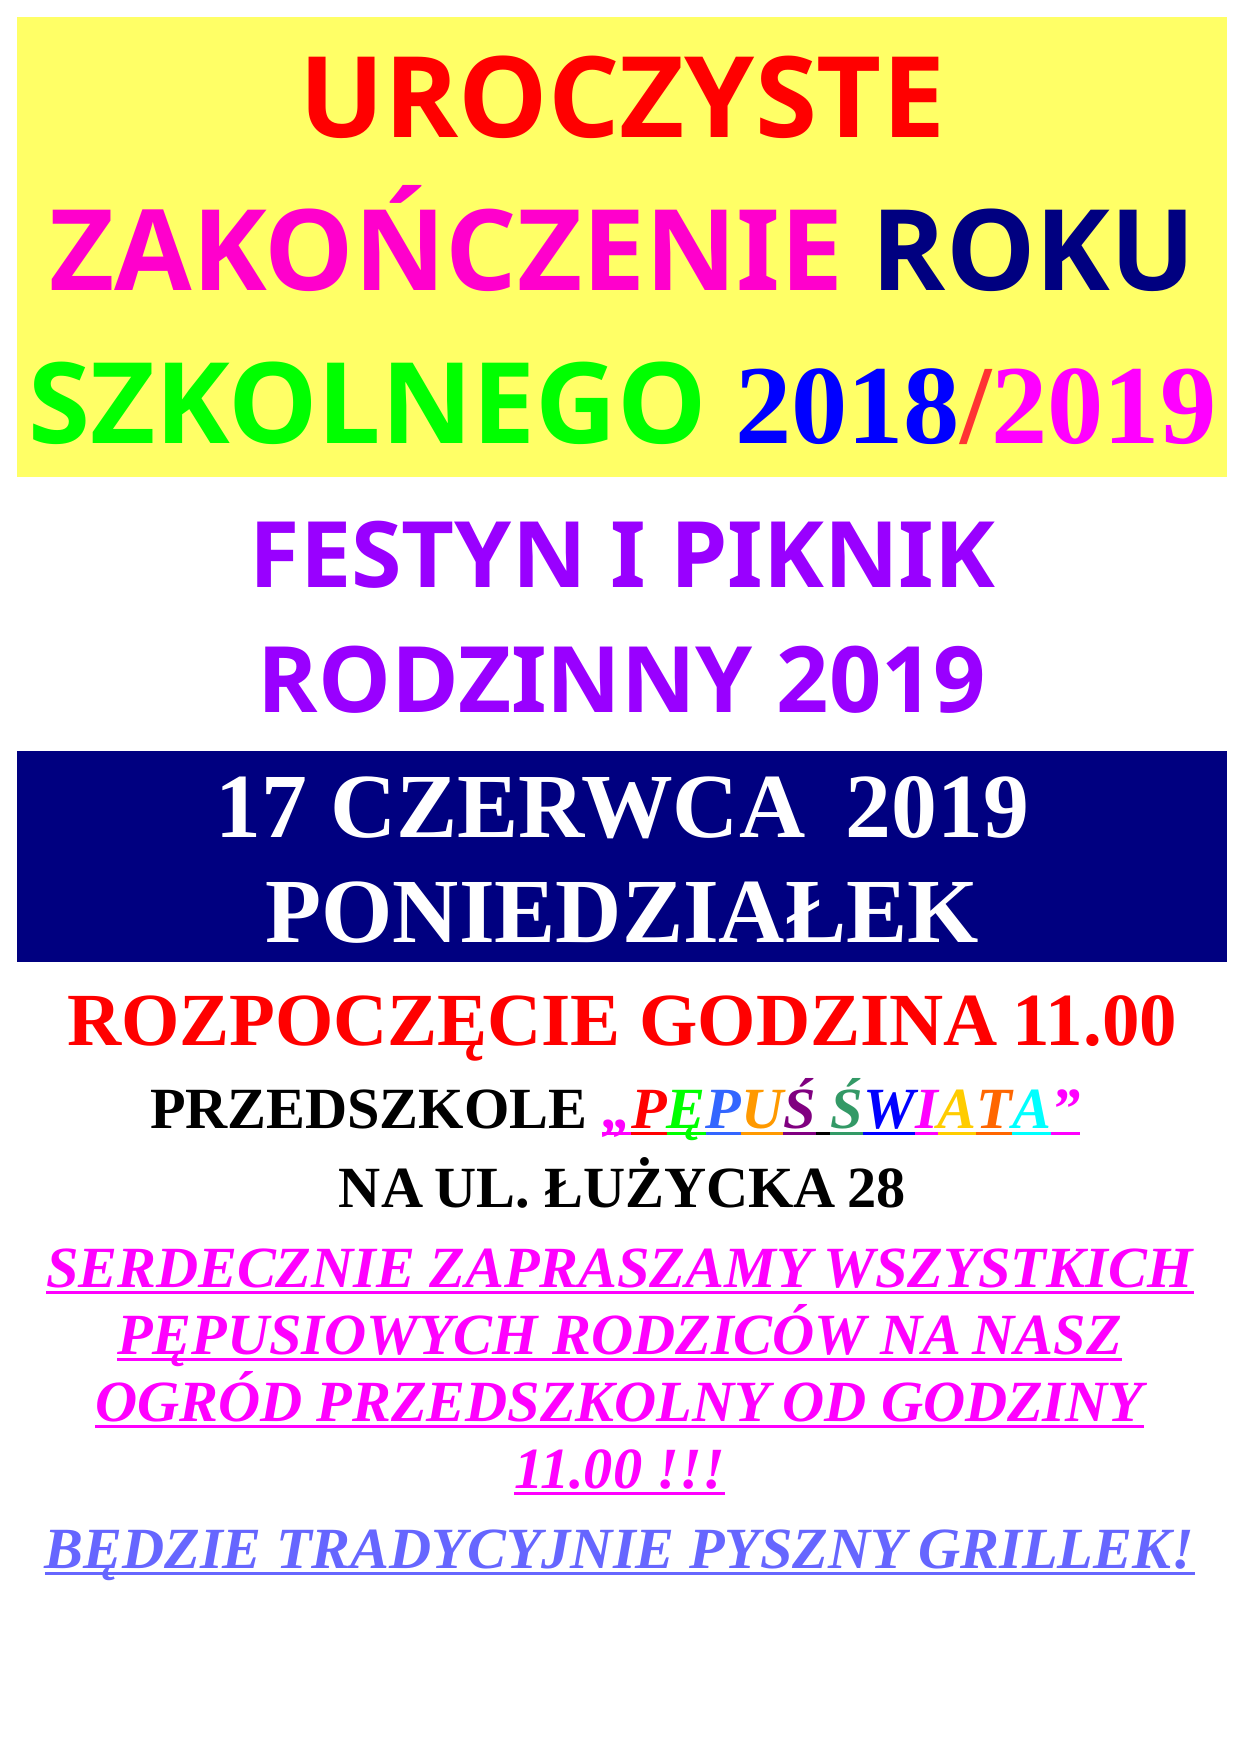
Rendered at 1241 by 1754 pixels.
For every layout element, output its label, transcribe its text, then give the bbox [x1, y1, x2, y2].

text PRZEDSZKOLE „PĘPUŚ ŚWIATA” [17, 1073, 1227, 1141]
text UROCZYSTE ZAKOŃCZENIE ROKU SZKOLNEGO 2018/2019 [17, 17, 1227, 477]
text ROZPOCZĘCIE GODZINA 11.00 [17, 975, 1227, 1061]
text FESTYN I PIKNIK RODZINNY 2019 [17, 489, 1227, 739]
text SERDECZNIE ZAPRASZAMY WSZYSTKICH PĘPUSIOWYCH RODZICÓW NA NASZ OGRÓD PRZEDSZKOLNY OD GODZINY 11.00 !!! [17, 1233, 1227, 1501]
text NA UL. ŁUŻYCKA 28 [17, 1153, 1227, 1220]
text 17 CZERWCA 2019 PONIEDZIAŁEK [17, 751, 1227, 962]
text BĘDZIE TRADYCYJNIE PYSZNY GRILLEK! [17, 1513, 1227, 1581]
